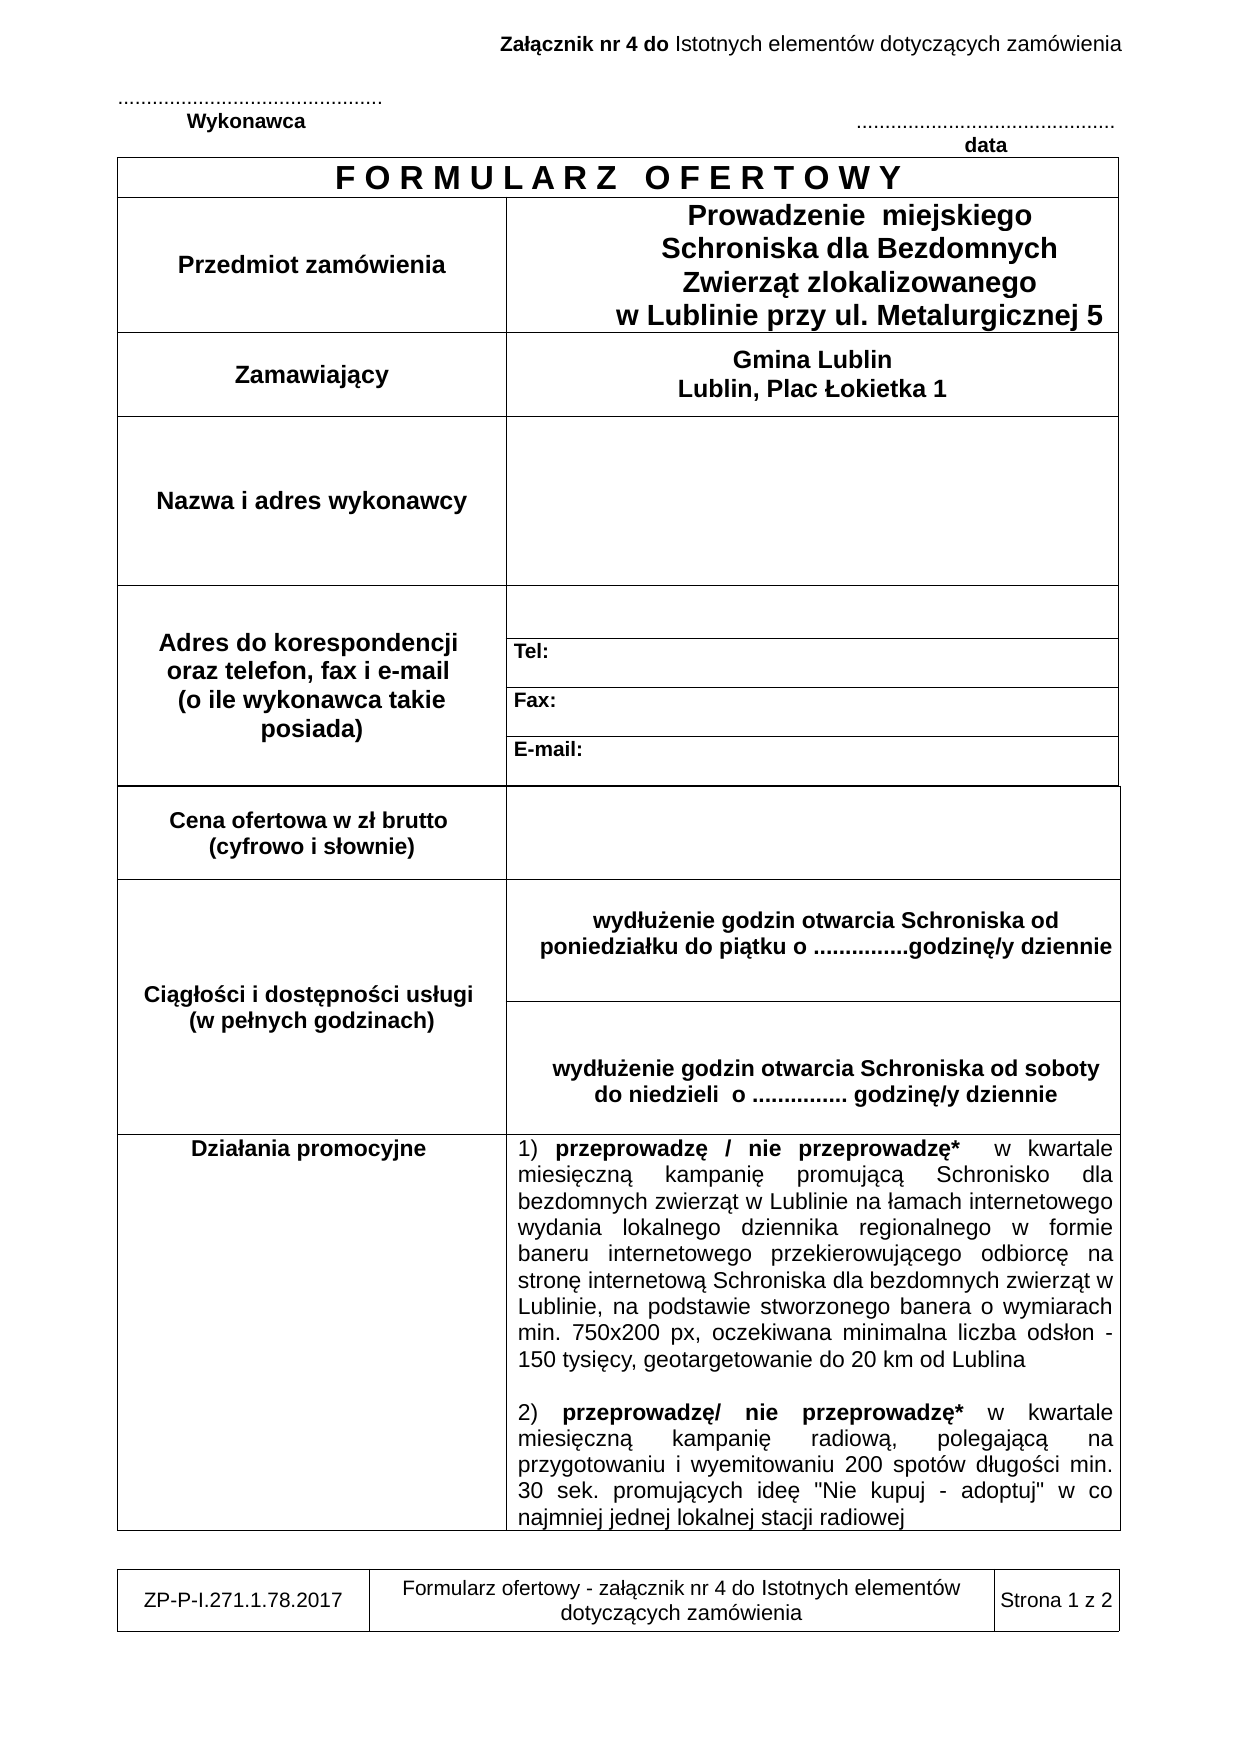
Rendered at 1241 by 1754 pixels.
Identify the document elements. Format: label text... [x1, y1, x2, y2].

table_cell [507, 586, 1118, 638]
table_cell Adres do korespondencji oraz telefon, fax i e-mail (o ile wykonawca takie posiada) [118, 586, 506, 784]
table_cell Ciągłości i dostępności usługi (w pełnych godzinach) [118, 880, 506, 1134]
table_header Cena ofertowa w zł brutto (cyfrowo i słownie) [118, 787, 506, 879]
table_cell [507, 417, 1118, 584]
table_cell Prowadzenie miejskiego Schroniska dla Bezdomnych Zwierząt zlokalizowanego w Lublinie przy ul. Metalurgicznej 5 [507, 198, 1118, 332]
subtitle Załącznik nr 4 do Istotnych elementów dotyczących zamówienia [117, 31, 1122, 56]
table_header F O R M U L A R Z O F E R T O W Y [118, 158, 1118, 197]
text data [117, 133, 1122, 157]
table_cell wydłużenie godzin otwarcia Schroniska od poniedziałku do piątku o ...............godzinę/y dziennie [507, 880, 1120, 1001]
text Wykonawca ............................................. [117, 109, 1122, 133]
table_cell wydłużenie godzin otwarcia Schroniska od soboty do niedzieli o ............... godzinę/y dziennie [507, 1002, 1120, 1134]
table_cell Działania promocyjne [118, 1135, 506, 1530]
table_cell 1) przeprowadzę / nie przeprowadzę* w kwartale miesięczną kampanię promującą Schronisko dla bezdomnych zwierząt w Lublinie na łamach internetowego wydania lokalnego dziennika regionalnego w formie baneru internetowego przekierowującego odbiorcę na stronę internetową Schroniska dla bezdomnych zwierząt w Lublinie, na podstawie stworzonego banera o wymiarach min. 750x200 px, oczekiwana minimalna liczba odsłon - 150 tysięcy, geotargetowanie do 20 km od Lublina 2) przeprowadzę/ nie przeprowadzę* w kwartale miesięczną kampanię radiową, polegającą na przygotowaniu i wyemitowaniu 200 spotów długości min. 30 sek. promujących ideę "Nie kupuj - adoptuj" w co najmniej jednej lokalnej stacji radiowej [507, 1135, 1120, 1530]
text .............................................. [117, 85, 1122, 109]
table_cell Zamawiający [118, 333, 506, 416]
table_cell Nazwa i adres wykonawcy [118, 417, 506, 584]
table_cell Fax: [507, 688, 1118, 736]
table_cell Gmina Lublin Lublin, Plac Łokietka 1 [507, 333, 1118, 416]
table_header [507, 787, 1120, 879]
table_cell E-mail: [507, 737, 1118, 784]
table_cell Przedmiot zamówienia [118, 198, 506, 332]
table_cell Tel: [507, 639, 1118, 687]
